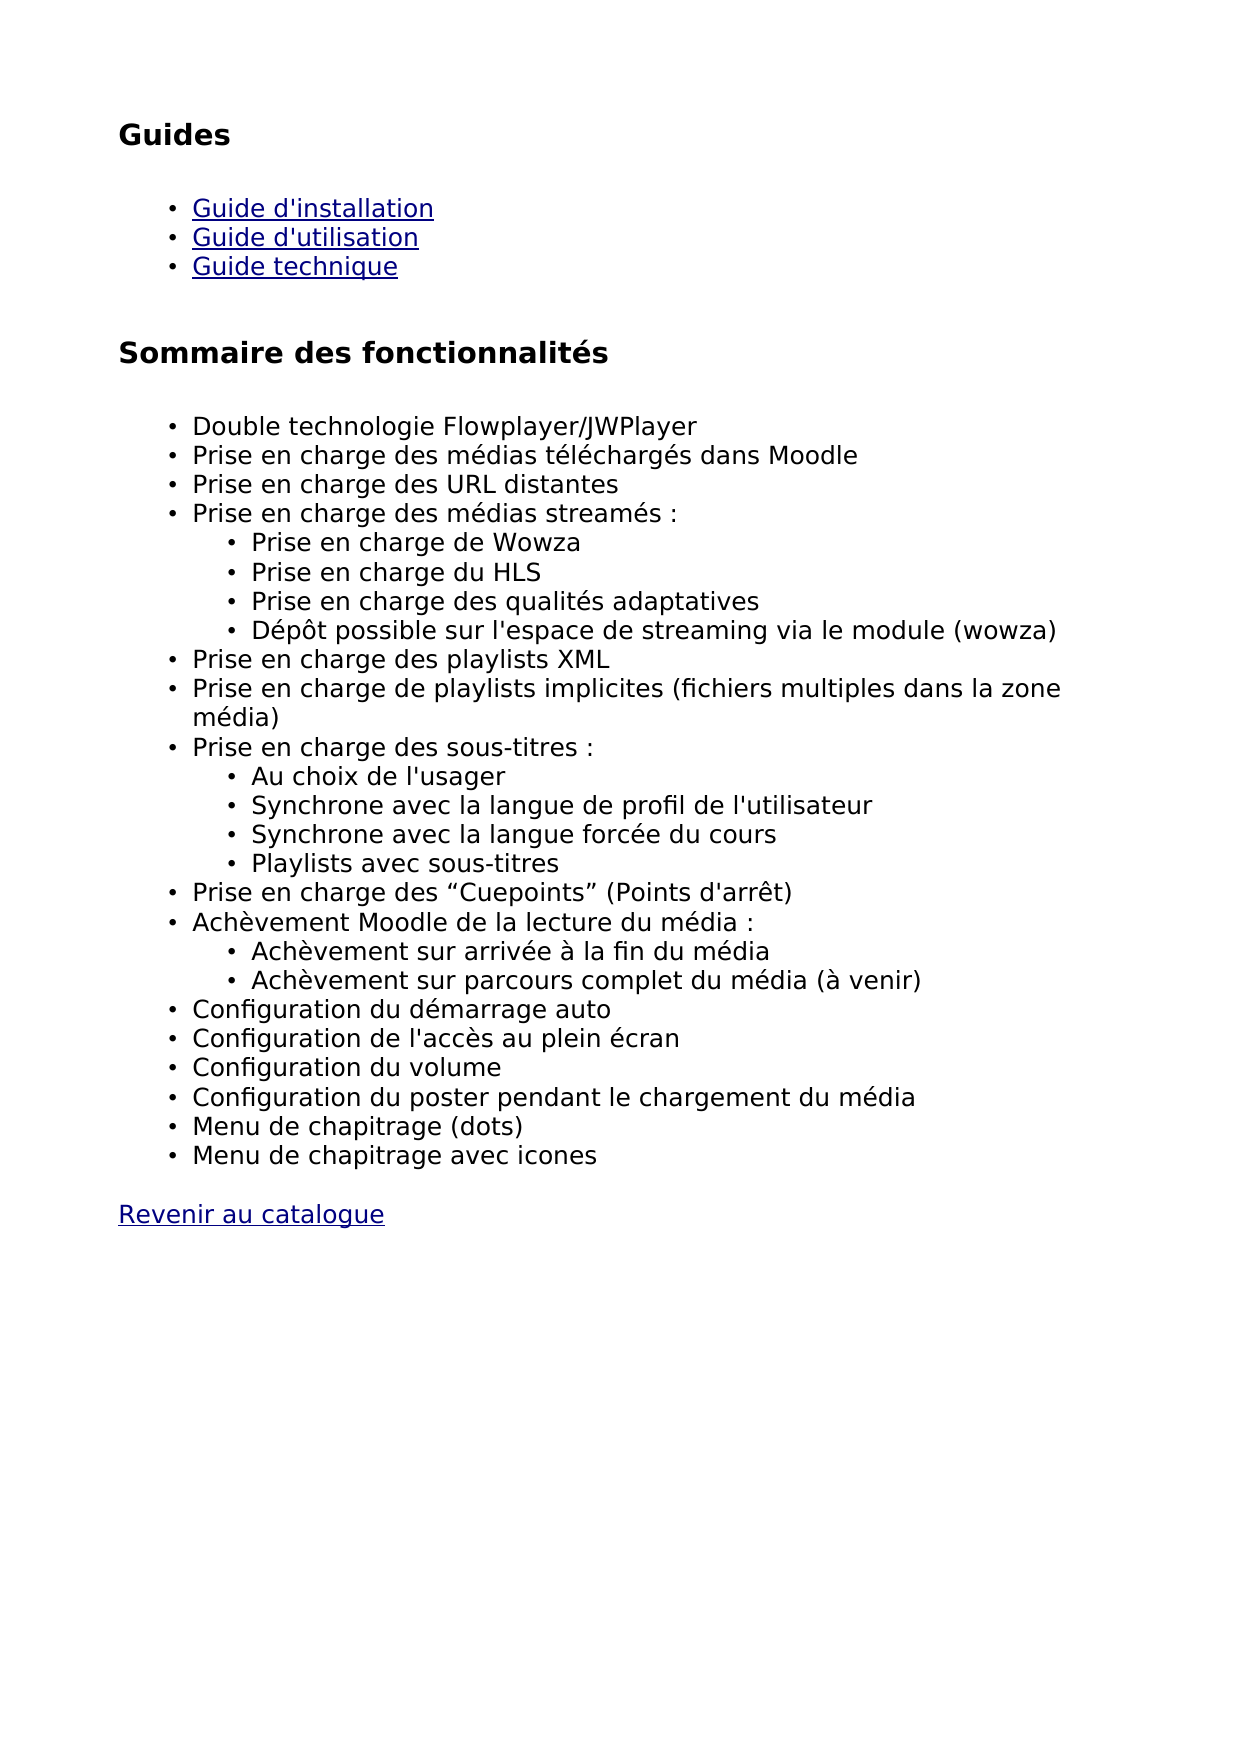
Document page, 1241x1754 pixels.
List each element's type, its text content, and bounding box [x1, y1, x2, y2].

list Prise en charge des sous-titres : [177, 733, 1122, 762]
list Prise en charge du HLS [236, 558, 1122, 587]
list Achèvement sur parcours complet du média (à venir) [236, 966, 1122, 995]
list Menu de chapitrage (dots) [177, 1112, 1122, 1141]
list Double technologie Flowplayer/JWPlayer [177, 412, 1122, 441]
list Configuration du démarrage auto [177, 995, 1122, 1024]
list Prise en charge de Wowza [236, 529, 1122, 558]
list Prise en charge de playlists implicites (fichiers multiples dans la zone média) [177, 674, 1122, 733]
list Achèvement Moodle de la lecture du média : [177, 908, 1122, 937]
list Configuration du volume [177, 1054, 1122, 1083]
list Achèvement sur arrivée à la fin du média [236, 937, 1122, 966]
list Dépôt possible sur l'espace de streaming via le module (wowza) [236, 616, 1122, 645]
list Prise en charge des médias streamés : [177, 499, 1122, 529]
list Synchrone avec la langue forcée du cours [236, 820, 1122, 849]
list Prise en charge des médias téléchargés dans Moodle [177, 441, 1122, 470]
list Prise en charge des URL distantes [177, 470, 1122, 499]
list Prise en charge des qualités adaptatives [236, 587, 1122, 616]
list Prise en charge des playlists XML [177, 645, 1122, 674]
list Au choix de l'usager [236, 762, 1122, 791]
subtitle Sommaire des fonctionnalités [118, 336, 1122, 370]
subtitle Guides [118, 118, 1122, 152]
list Menu de chapitrage avec icones [177, 1141, 1122, 1170]
list Guide technique [177, 252, 1122, 282]
list Prise en charge des “Cuepoints” (Points d'arrêt) [177, 879, 1122, 908]
list Configuration du poster pendant le chargement du média [177, 1083, 1122, 1112]
list Configuration de l'accès au plein écran [177, 1024, 1122, 1054]
list Playlists avec sous-titres [236, 849, 1122, 879]
list Synchrone avec la langue de profil de l'utilisateur [236, 791, 1122, 820]
list Guide d'utilisation [177, 223, 1122, 252]
list Guide d'installation [177, 194, 1122, 223]
text Revenir au catalogue [118, 1200, 1122, 1229]
